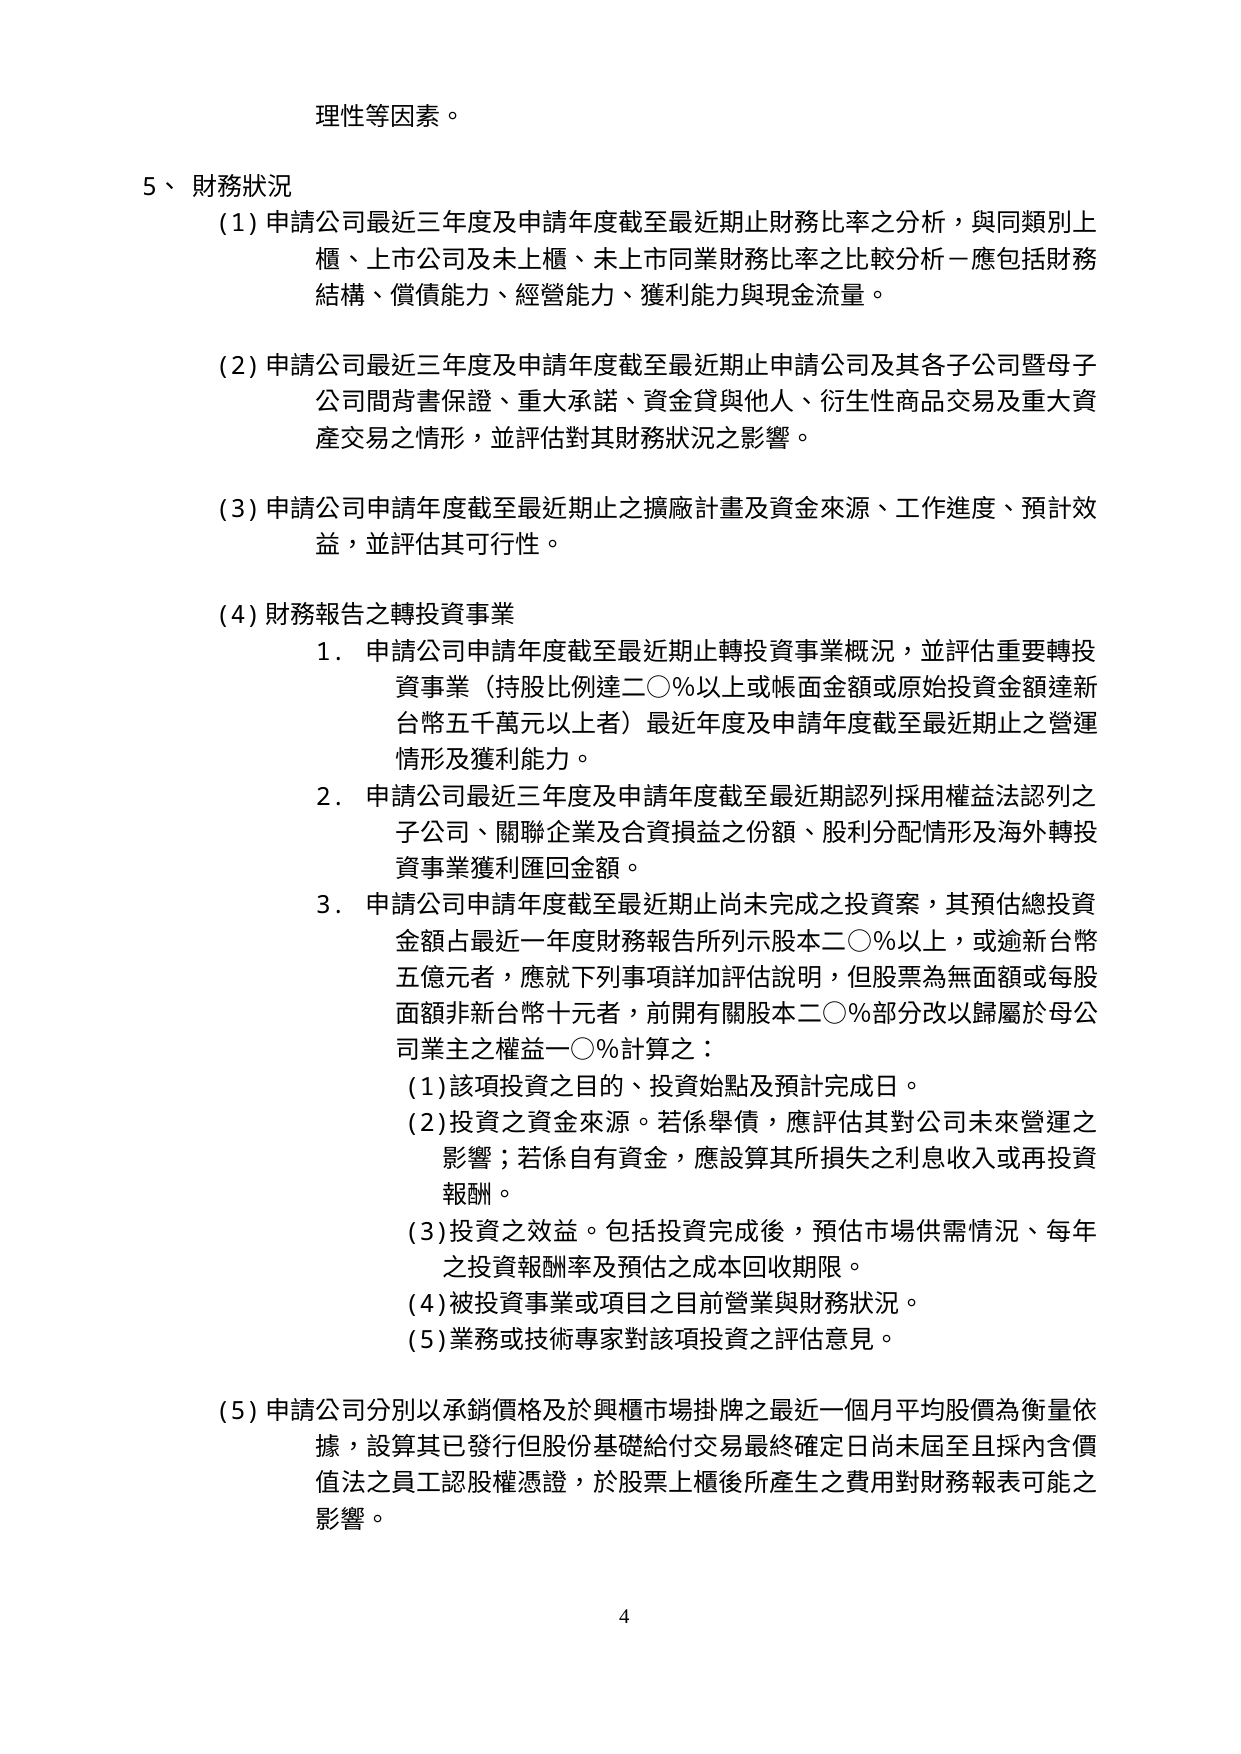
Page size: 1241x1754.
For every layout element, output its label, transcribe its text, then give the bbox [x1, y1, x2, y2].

list 申請公司最近三年度及申請年度截至最近期止財務比率之分析，與同類別上櫃、上市公司及未上櫃、未上市同業財務比率之比較分析－應包括財務結構、償債能力、經營能力、獲利能力與現金流量。 [215, 203, 1098, 312]
list 財務狀況 [142, 167, 1098, 203]
list 申請公司最近三年度及申請年度截至最近期止申請公司及其各子公司暨母子公司間背書保證、重大承諾、資金貸與他人、衍生性商品交易及重大資產交易之情形，並評估對其財務狀況之影響。 [215, 346, 1098, 454]
list 投資之資金來源。若係舉債，應評估其對公司未來營運之影響；若係自有資金，應設算其所損失之利息收入或再投資報酬。 [404, 1102, 1098, 1211]
list 理性等因素。 [215, 96, 1098, 132]
list 申請公司申請年度截至最近期止之擴廠計畫及資金來源、工作進度、預計效益，並評估其可行性。 [215, 488, 1098, 561]
list 業務或技術專家對該項投資之評估意見。 [404, 1320, 1098, 1356]
list 該項投資之目的、投資始點及預計完成日。 [404, 1066, 1098, 1102]
list 申請公司申請年度截至最近期止轉投資事業概況，並評估重要轉投資事業（持股比例達二○％以上或帳面金額或原始投資金額達新台幣五千萬元以上者）最近年度及申請年度截至最近期止之營運情形及獲利能力。 [316, 631, 1098, 776]
list 申請公司最近三年度及申請年度截至最近期認列採用權益法認列之子公司、關聯企業及合資損益之份額、股利分配情形及海外轉投資事業獲利匯回金額。 [316, 776, 1098, 885]
list 被投資事業或項目之目前營業與財務狀況。 [404, 1284, 1098, 1320]
list 申請公司分別以承銷價格及於興櫃市場掛牌之最近一個月平均股價為衡量依據，設算其已發行但股份基礎給付交易最終確定日尚未屆至且採內含價值法之員工認股權憑證，於股票上櫃後所產生之費用對財務報表可能之影響。 [215, 1390, 1098, 1535]
list 投資之效益。包括投資完成後，預估市場供需情況、每年之投資報酬率及預估之成本回收期限。 [404, 1211, 1098, 1284]
list 申請公司申請年度截至最近期止尚未完成之投資案，其預估總投資金額占最近一年度財務報告所列示股本二○％以上，或逾新台幣五億元者，應就下列事項詳加評估說明，但股票為無面額或每股面額非新台幣十元者，前開有關股本二○％部分改以歸屬於母公司業主之權益一○％計算之： [316, 885, 1098, 1066]
list 財務報告之轉投資事業 [215, 595, 1098, 631]
